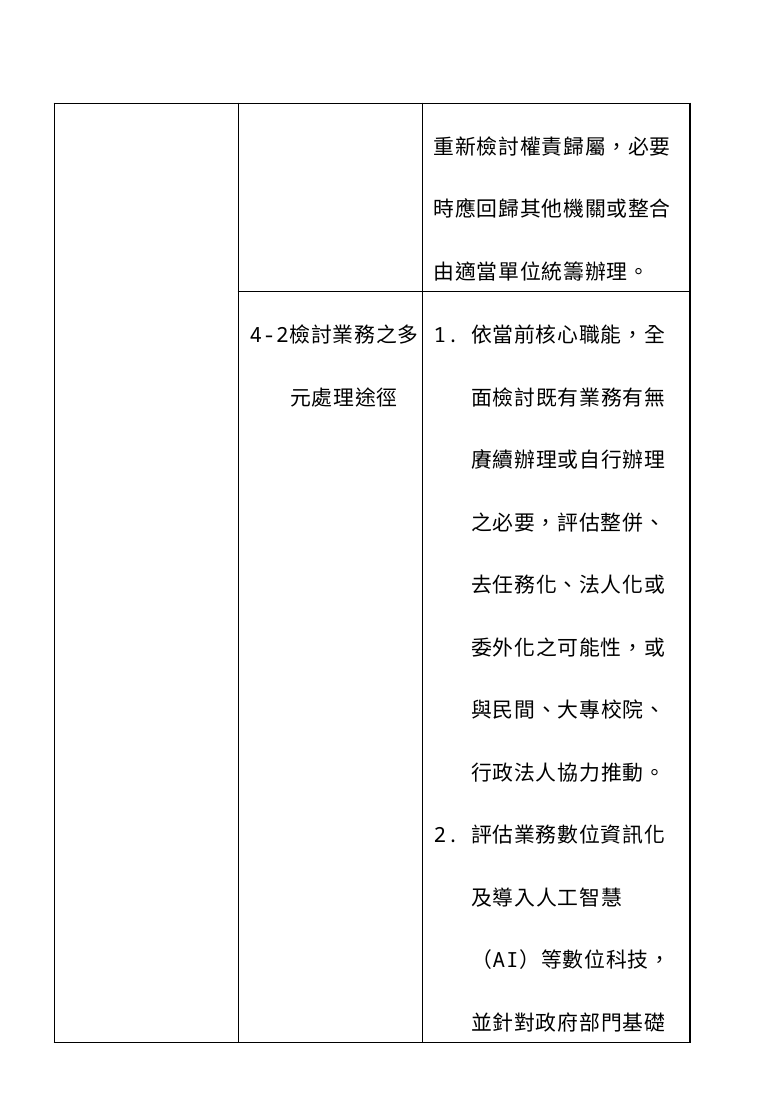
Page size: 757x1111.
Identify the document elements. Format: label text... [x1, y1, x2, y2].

table_cell 重新檢討權責歸屬，必要時應回歸其他機關或整合由適當單位統籌辦理。 [423, 104, 689, 291]
table_cell [239, 104, 422, 291]
table_cell 依當前核心職能，全面檢討既有業務有無賡續辦理或自行辦理之必要，評估整併、去任務化、法人化或委外化之可能性，或與民間、大專校院、行政法人協力推動。 評估業務數位資訊化及導入人工智慧（AI）等數位科技，並針對政府部門基礎 [423, 292, 689, 1042]
table_cell 4-2檢討業務之多元處理途徑 [239, 292, 422, 1042]
table_cell [55, 104, 238, 1042]
